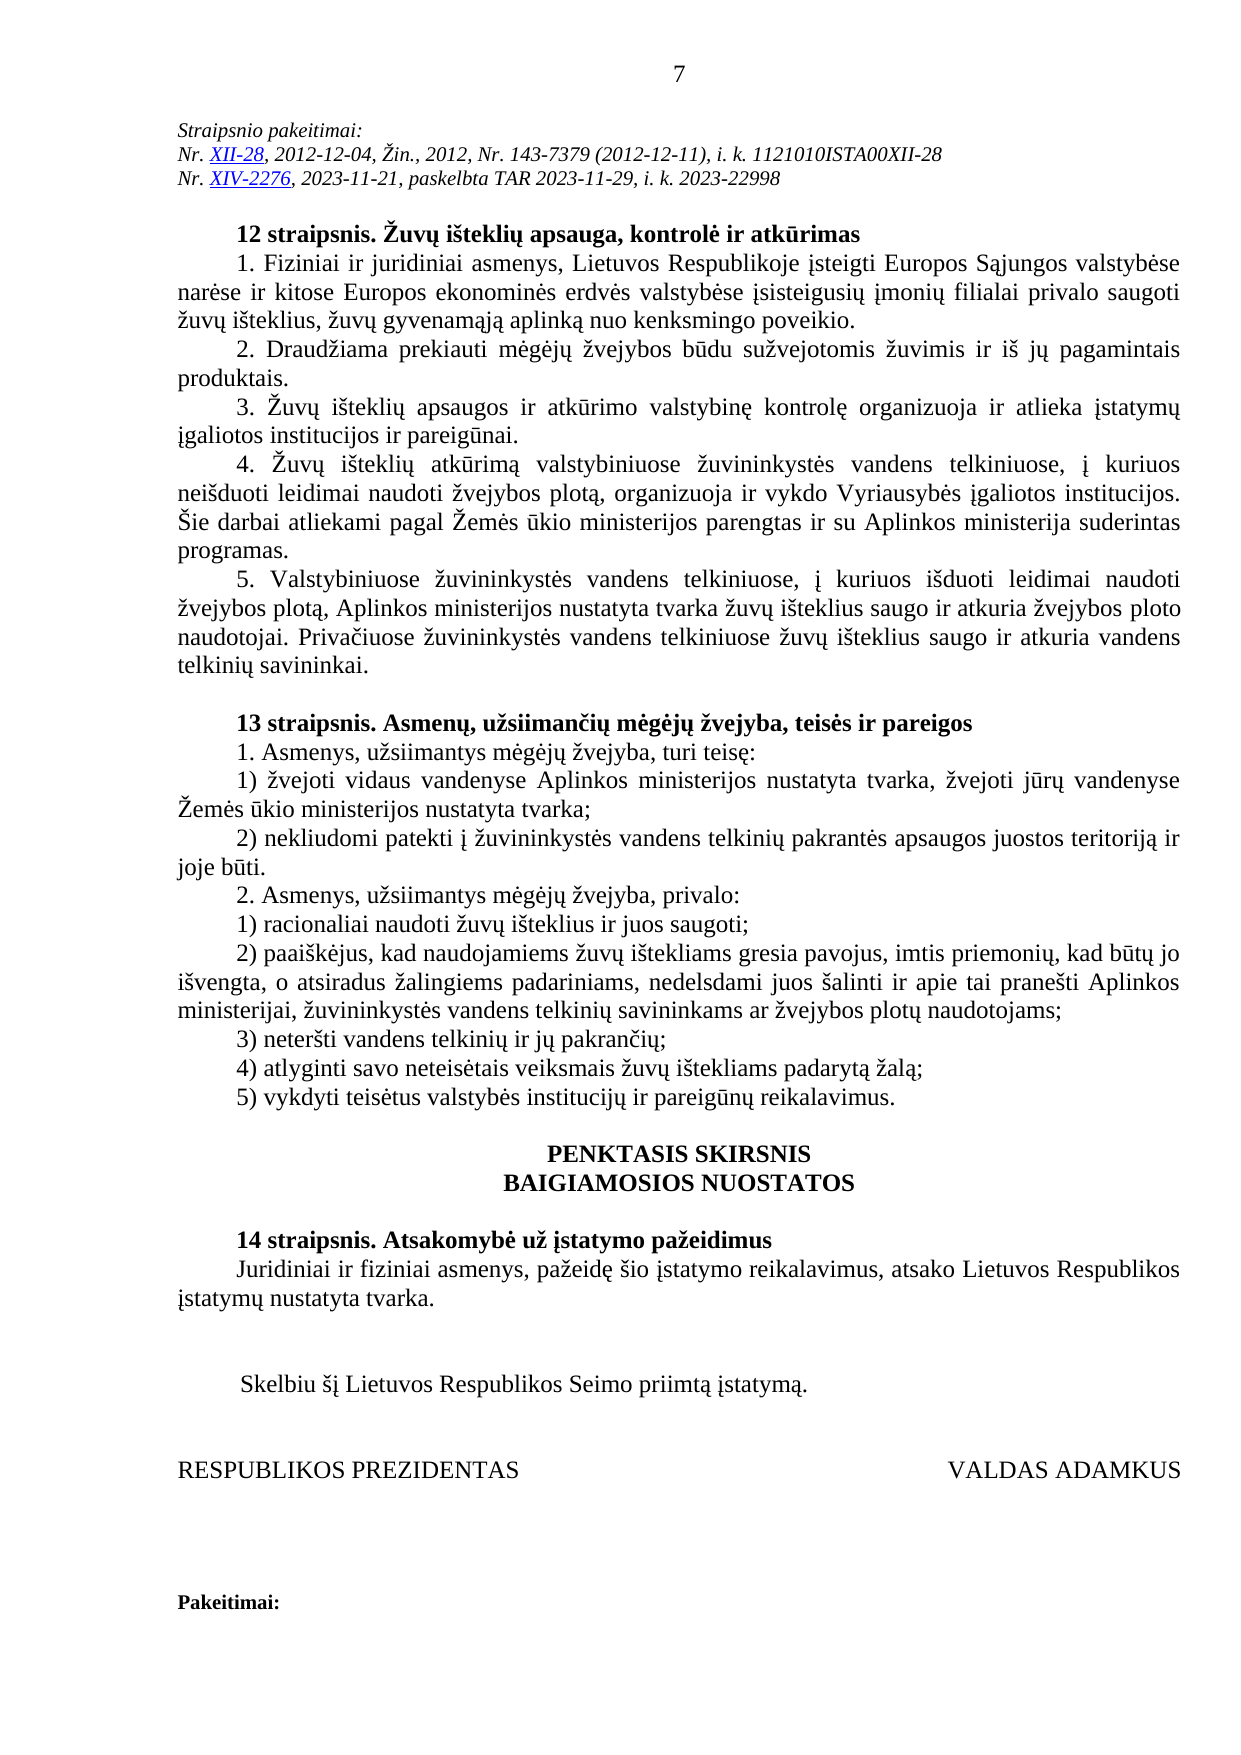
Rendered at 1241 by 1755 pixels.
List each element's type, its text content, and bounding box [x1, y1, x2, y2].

text Skelbiu šį Lietuvos Respublikos Seimo priimtą įstatymą. [177, 1369, 1181, 1398]
text 3. Žuvų išteklių apsaugos ir atkūrimo valstybinę kontrolę organizuoja ir atlieka įstatymų įgaliotos institucijos ir pareigūnai. [177, 392, 1181, 449]
text 4) atlyginti savo neteisėtais veiksmais žuvų ištekliams padarytą žalą; [177, 1053, 1181, 1082]
text PenkTASIS SKIRSNIS [177, 1139, 1181, 1168]
text RESPUBLIKOS PREZIDENTAS VALDAS ADAMKUS [177, 1455, 1181, 1484]
text 1. Asmenys, užsiimantys mėgėjų žvejyba, turi teisę: [177, 737, 1181, 765]
text 2. Asmenys, užsiimantys mėgėjų žvejyba, privalo: [177, 880, 1181, 909]
text Nr. XII-28, 2012-12-04, Žin., 2012, Nr. 143-7379 (2012-12-11), i. k. 1121010ISTA00XII-28 [177, 142, 1181, 166]
text 5. Valstybiniuose žuvininkystės vandens telkiniuose, į kuriuos išduoti leidimai naudoti žvejybos plotą, Aplinkos ministerijos nustatyta tvarka žuvų išteklius saugo ir atkuria žvejybos ploto naudotojai. Privačiuose žuvininkystės vandens telkiniuose žuvų išteklius saugo ir atkuria vandens telkinių savininkai. [177, 564, 1181, 679]
text 13 straipsnis. Asmenų, užsiimančių mėgėjų žvejyba, teisės ir pareigos [177, 708, 1181, 737]
text 12 straipsnis. Žuvų išteklių apsauga, kontrolė ir atkūrimas [177, 219, 1181, 248]
text Straipsnio pakeitimai: [177, 118, 1181, 142]
text 1. Fiziniai ir juridiniai asmenys, Lietuvos Respublikoje įsteigti Europos Sąjungos valstybėse narėse ir kitose Europos ekonominės erdvės valstybėse įsisteigusių įmonių filialai privalo saugoti žuvų išteklius, žuvų gyvenamąją aplinką nuo kenksmingo poveikio. [177, 248, 1181, 334]
text 2) nekliudomi patekti į žuvininkystės vandens telkinių pakrantės apsaugos juostos teritoriją ir joje būti. [177, 823, 1181, 880]
text 3) neteršti vandens telkinių ir jų pakrančių; [177, 1024, 1181, 1053]
text 4. Žuvų išteklių atkūrimą valstybiniuose žuvininkystės vandens telkiniuose, į kuriuos neišduoti leidimai naudoti žvejybos plotą, organizuoja ir vykdo Vyriausybės įgaliotos institucijos. Šie darbai atliekami pagal Žemės ūkio ministerijos parengtas ir su Aplinkos ministerija suderintas programas. [177, 449, 1181, 564]
text BAIGIAMOSIOS NUOSTATOS [177, 1168, 1181, 1197]
text 1) žvejoti vidaus vandenyse Aplinkos ministerijos nustatyta tvarka, žvejoti jūrų vandenyse Žemės ūkio ministerijos nustatyta tvarka; [177, 765, 1181, 823]
text 2) paaiškėjus, kad naudojamiems žuvų ištekliams gresia pavojus, imtis priemonių, kad būtų jo išvengta, o atsiradus žalingiems padariniams, nedelsdami juos šalinti ir apie tai pranešti Aplinkos ministerijai, žuvininkystės vandens telkinių savininkams ar žvejybos plotų naudotojams; [177, 938, 1181, 1024]
text 5) vykdyti teisėtus valstybės institucijų ir pareigūnų reikalavimus. [177, 1082, 1181, 1110]
text Nr. XIV-2276, 2023-11-21, paskelbta TAR 2023-11-29, i. k. 2023-22998 [177, 166, 1181, 190]
text 1) racionaliai naudoti žuvų išteklius ir juos saugoti; [177, 909, 1181, 938]
text 2. Draudžiama prekiauti mėgėjų žvejybos būdu sužvejotomis žuvimis ir iš jų pagamintais produktais. [177, 334, 1181, 392]
text Juridiniai ir fiziniai asmenys, pažeidę šio įstatymo reikalavimus, atsako Lietuvos Respublikos įstatymų nustatyta tvarka. [177, 1254, 1181, 1312]
text 14 straipsnis. Atsakomybė už įstatymo pažeidimus [177, 1225, 1181, 1254]
text Pakeitimai: [177, 1590, 1181, 1614]
